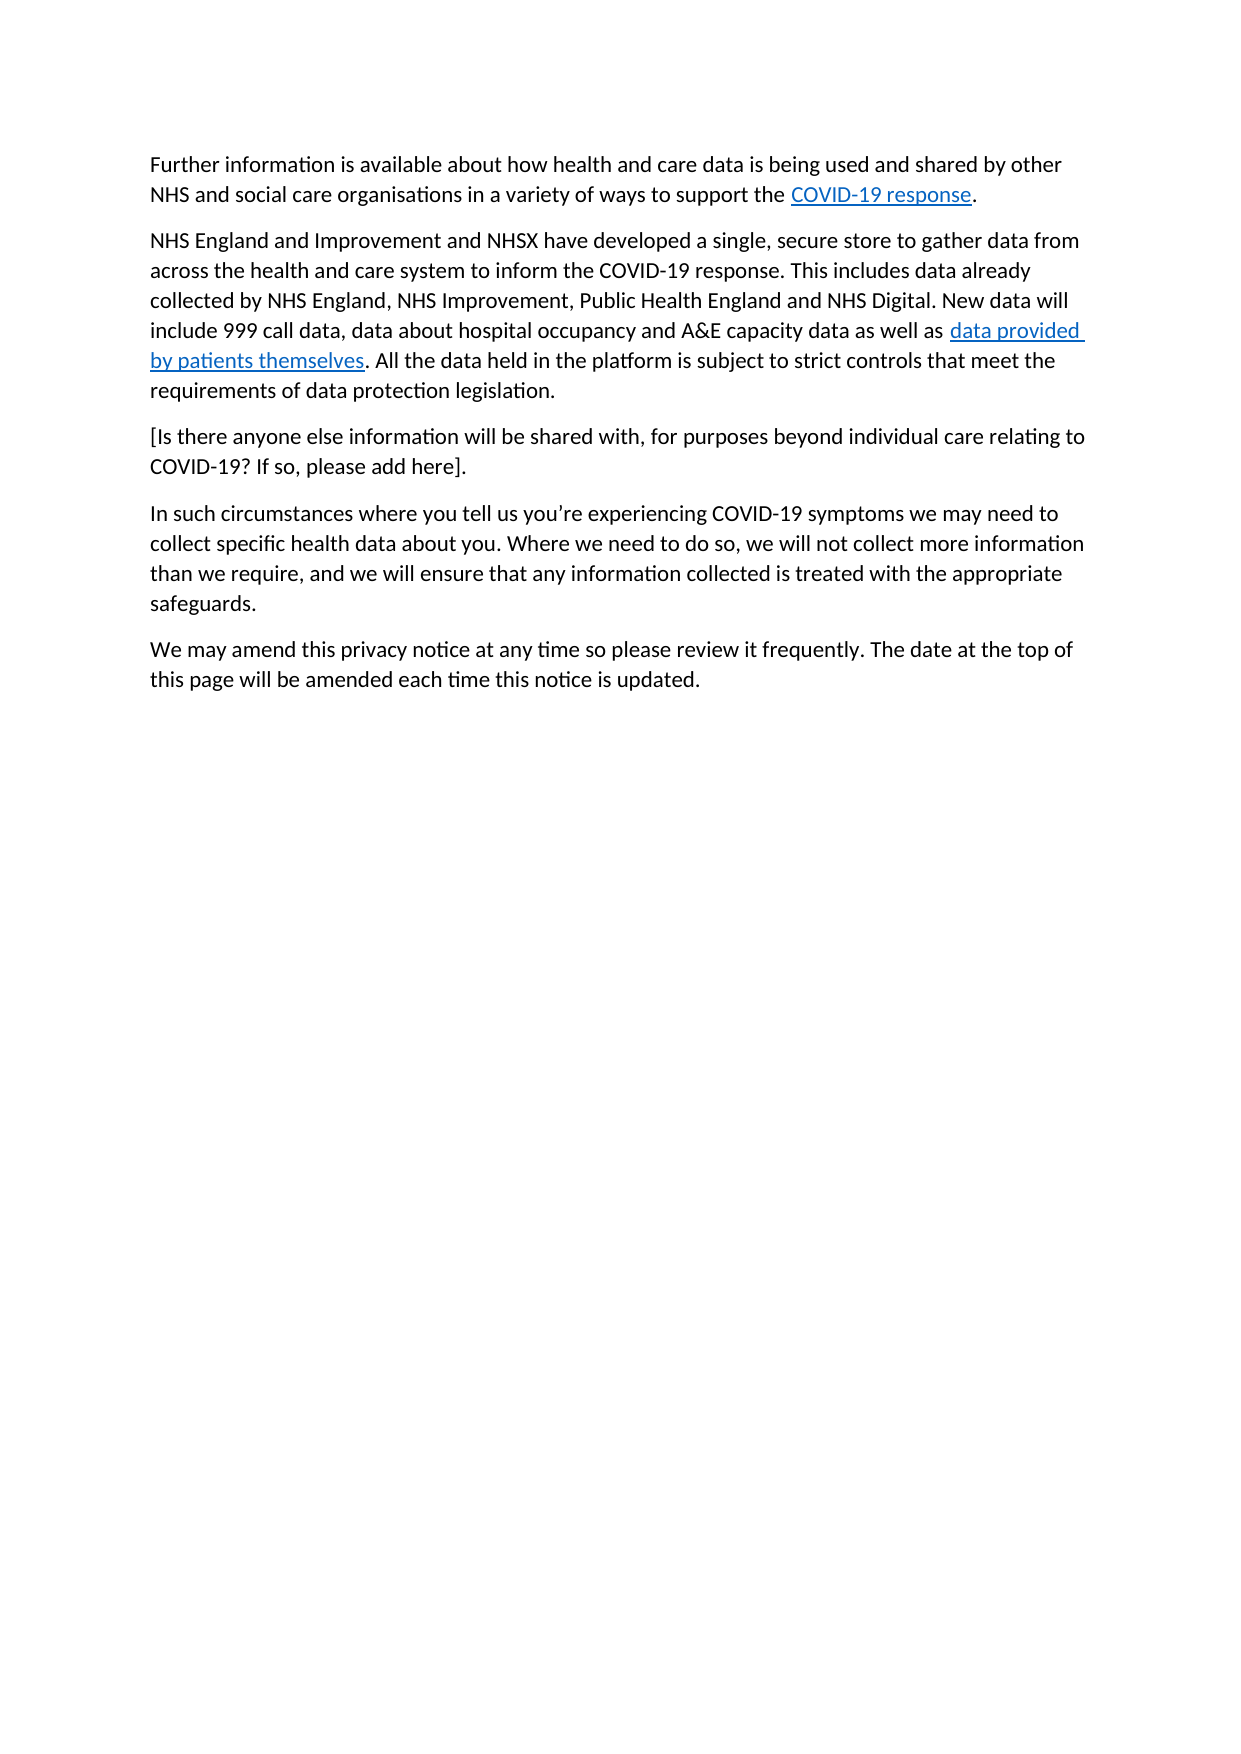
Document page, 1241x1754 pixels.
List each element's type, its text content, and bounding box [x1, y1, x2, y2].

text We may amend this privacy notice at any time so please review it frequently. The date at the top of this page will be amended each time this notice is updated. [150, 635, 1090, 693]
text In such circumstances where you tell us you’re experiencing COVID-19 symptoms we may need to collect specific health data about you. Where we need to do so, we will not collect more information than we require, and we will ensure that any information collected is treated with the appropriate safeguards. [150, 499, 1090, 617]
text NHS England and Improvement and NHSX have developed a single, secure store to gather data from across the health and care system to inform the COVID-19 response. This includes data already collected by NHS England, NHS Improvement, Public Health England and NHS Digital. New data will include 999 call data, data about hospital occupancy and A&E capacity data as well as data provided by patients themselves. All the data held in the platform is subject to strict controls that meet the requirements of data protection legislation. [150, 226, 1090, 404]
text [Is there anyone else information will be shared with, for purposes beyond individual care relating to COVID-19? If so, please add here]. [150, 422, 1090, 480]
text Further information is available about how health and care data is being used and shared by other NHS and social care organisations in a variety of ways to support the COVID-19 response. [150, 150, 1090, 208]
